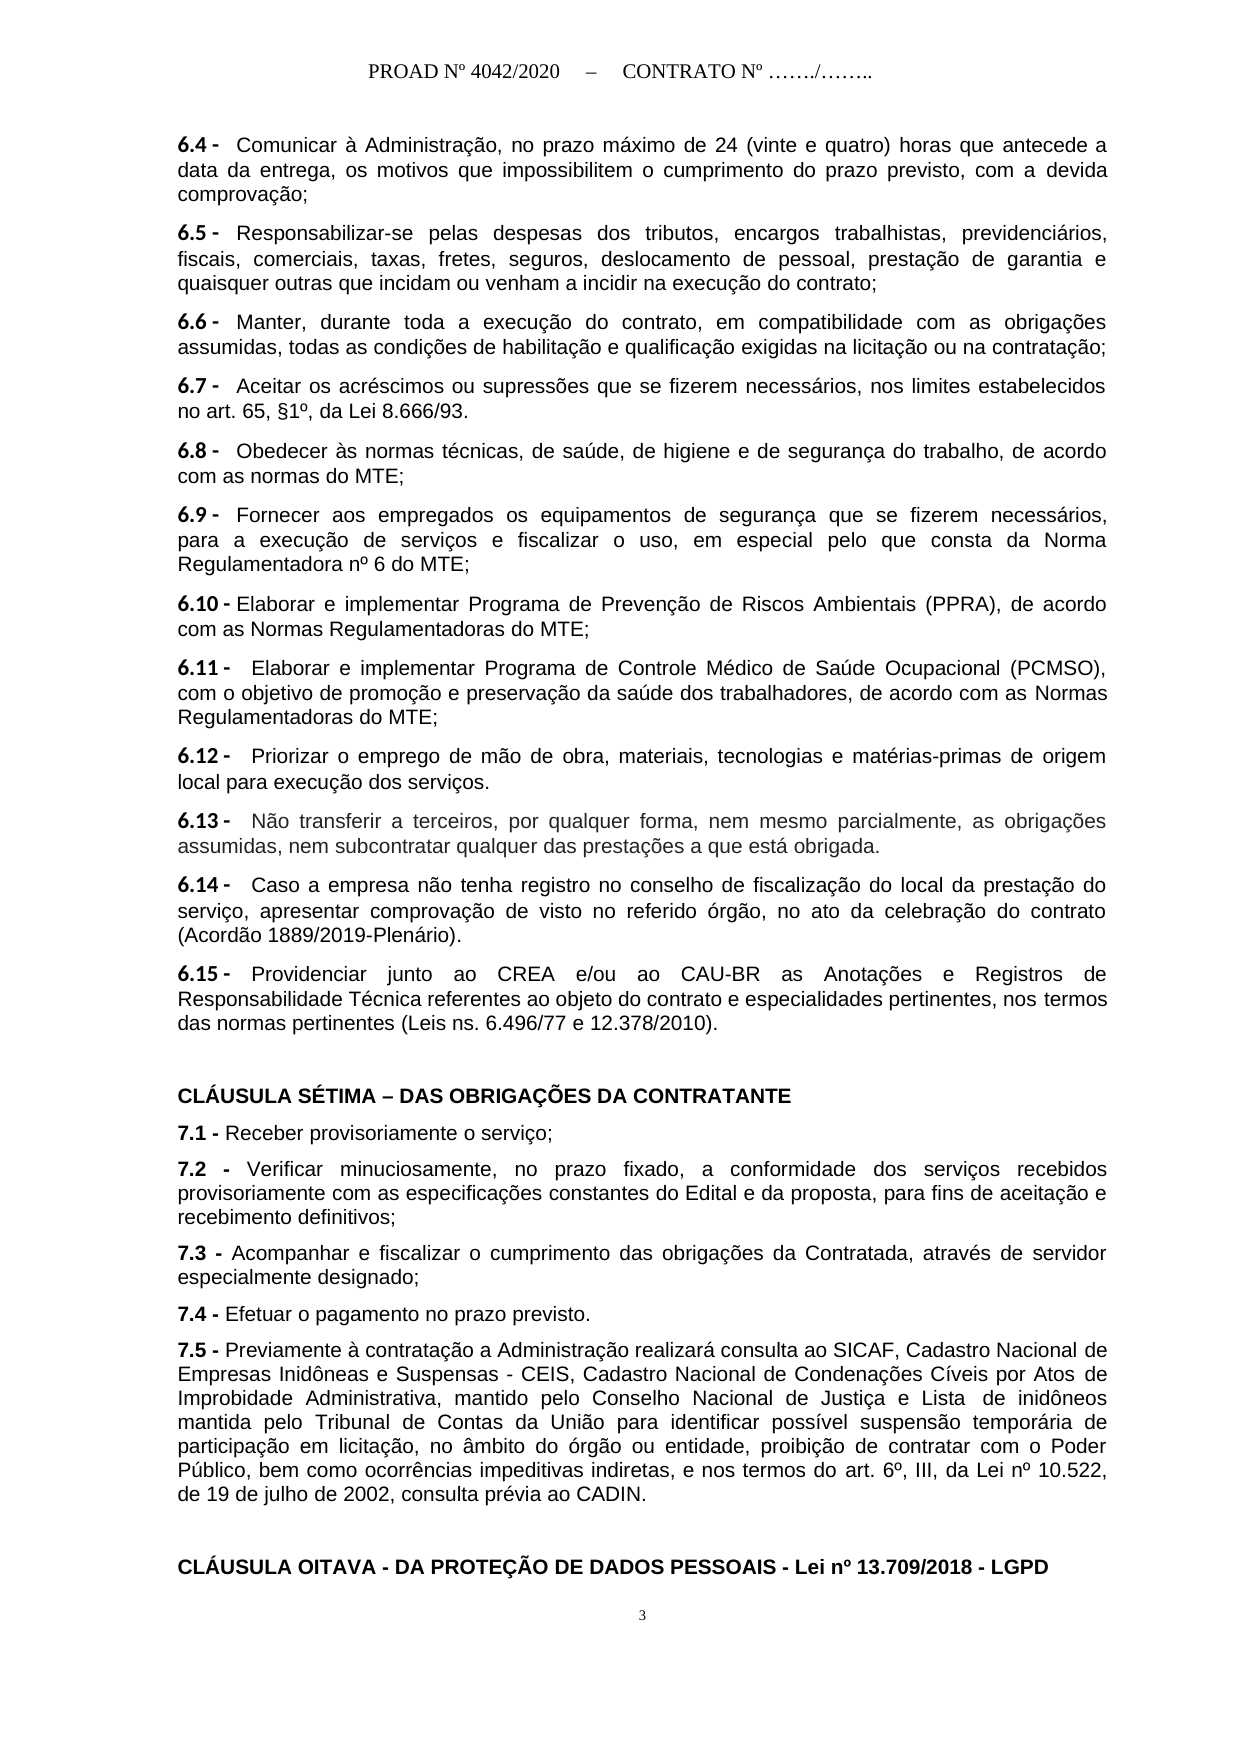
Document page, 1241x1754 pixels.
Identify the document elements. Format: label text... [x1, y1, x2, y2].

text CLÁUSULA SÉTIMA – DAS OBRIGAÇÕES DA CONTRATANTE [177, 1084, 1107, 1108]
list Caso a empresa não tenha registro no conselho de fiscalização do local da prestação do serviço, apresentar comprovação de visto no referido órgão, no ato da celebração do contrato (Acordão 1889/2019-Plenário). [177, 871, 1107, 946]
list Aceitar os acréscimos ou supressões que se fizerem necessários, nos limites estabelecidos no art. 65, §1º, da Lei 8.666/93. [177, 371, 1107, 423]
text 7.2 - Verificar minuciosamente, no prazo fixado, a conformidade dos serviços recebidos provisoriamente com as especificações constantes do Edital e da proposta, para fins de aceitação e recebimento definitivos; [177, 1157, 1107, 1229]
list Manter, durante toda a execução do contrato, em compatibilidade com as obrigações assumidas, todas as condições de habilitação e qualificação exigidas na licitação ou na contratação; [177, 307, 1107, 359]
list Responsabilizar-se pelas despesas dos tributos, encargos trabalhistas, previdenciários, fiscais, comerciais, taxas, fretes, seguros, deslocamento de pessoal, prestação de garantia e quaisquer outras que incidam ou venham a incidir na execução do contrato; [177, 218, 1107, 294]
text 7.4 - Efetuar o pagamento no prazo previsto. [177, 1302, 1107, 1326]
list Priorizar o emprego de mão de obra, materiais, tecnologias e matérias-primas de origem local para execução dos serviços. [177, 742, 1107, 793]
list Obedecer às normas técnicas, de saúde, de higiene e de segurança do trabalho, de acordo com as normas do MTE; [177, 436, 1107, 488]
text 7.1 - Receber provisoriamente o serviço; [177, 1120, 1107, 1144]
text 7.5 - Previamente à contratação a Administração realizará consulta ao SICAF, Cadastro Nacional de Empresas Inidôneas e Suspensas - CEIS, Cadastro Nacional de Condenações Cíveis por Atos de Improbidade Administrativa, mantido pelo Conselho Nacional de Justiça e Lista de inidôneos mantida pelo Tribunal de Contas da União para identificar possível suspensão temporária de participação em licitação, no âmbito do órgão ou entidade, proibição de contratar com o Poder Público, bem como ocorrências impeditivas indiretas, e nos termos do art. 6º, III, da Lei nº 10.522, de 19 de julho de 2002, consulta prévia ao CADIN. [177, 1338, 1107, 1506]
list Comunicar à Administração, no prazo máximo de 24 (vinte e quatro) horas que antecede a data da entrega, os motivos que impossibilitem o cumprimento do prazo previsto, com a devida comprovação; [177, 130, 1107, 206]
list Fornecer aos empregados os equipamentos de segurança que se fizerem necessários, para a execução de serviços e fiscalizar o uso, em especial pelo que consta da Norma Regulamentadora nº 6 do MTE; [177, 500, 1107, 576]
list Elaborar e implementar Programa de Prevenção de Riscos Ambientais (PPRA), de acordo com as Normas Regulamentadoras do MTE; [177, 589, 1107, 641]
list Elaborar e implementar Programa de Controle Médico de Saúde Ocupacional (PCMSO), com o objetivo de promoção e preservação da saúde dos trabalhadores, de acordo com as Normas Regulamentadoras do MTE; [177, 653, 1107, 729]
list Providenciar junto ao CREA e/ou ao CAU-BR as Anotações e Registros de Responsabilidade Técnica referentes ao objeto do contrato e especialidades pertinentes, nos termos das normas pertinentes (Leis ns. 6.496/77 e 12.378/2010). [177, 959, 1107, 1035]
text CLÁUSULA OITAVA - DA PROTEÇÃO DE DADOS PESSOAIS - Lei nº 13.709/2018 - LGPD [177, 1555, 1107, 1579]
list Não transferir a terceiros, por qualquer forma, nem mesmo parcialmente, as obrigações assumidas, nem subcontratar qualquer das prestações a que está obrigada. [177, 806, 1107, 858]
text 7.3 - Acompanhar e fiscalizar o cumprimento das obrigações da Contratada, através de servidor especialmente designado; [177, 1241, 1107, 1289]
